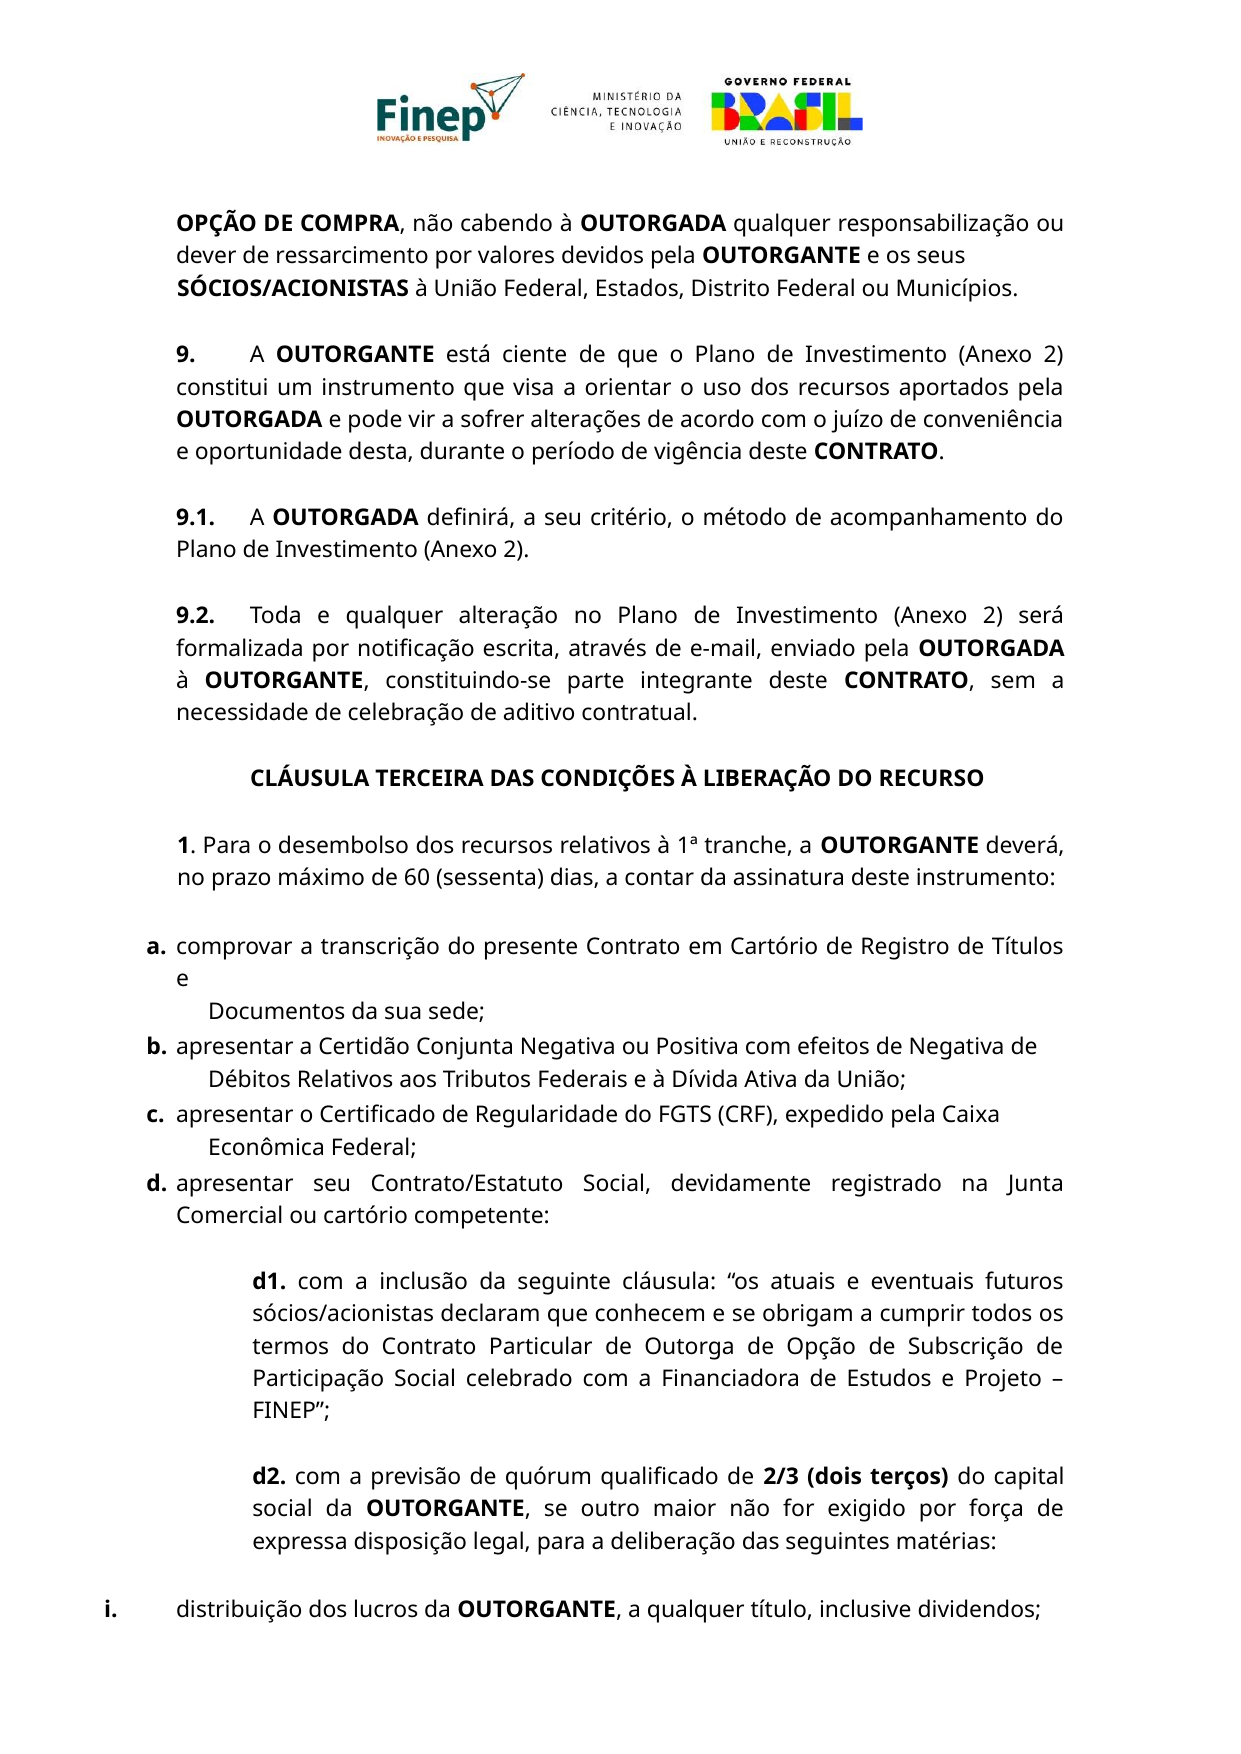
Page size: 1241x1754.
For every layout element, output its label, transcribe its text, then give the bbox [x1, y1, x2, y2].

subtitle CLÁUSULA TERCEIRA DAS CONDIÇÕES À LIBERAÇÃO DO RECURSO [176, 762, 1065, 793]
text d2. com a previsão de quórum qualificado de 2/3 (dois terços) do capital social da OUTORGANTE, se outro maior não for exigido por força de expressa disposição legal, para a deliberação das seguintes matérias: [252, 1460, 1064, 1556]
list A OUTORGADA definirá, a seu critério, o método de acompanhamento do Plano de Investimento (Anexo 2). [176, 501, 1064, 564]
text d1. com a inclusão da seguinte cláusula: “os atuais e eventuais futuros sócios/acionistas declaram que conhecem e se obrigam a cumprir todos os termos do Contrato Particular de Outorga de Opção de Subscrição de Participação Social celebrado com a Financiadora de Estudos e Projeto – FINEP”; [252, 1265, 1064, 1425]
list Toda e qualquer alteração no Plano de Investimento (Anexo 2) será formalizada por notificação escrita, através de e-mail, enviado pela OUTORGADA à OUTORGANTE, constituindo-se parte integrante deste CONTRATO, sem a necessidade de celebração de aditivo contratual. [176, 599, 1064, 727]
text 1. Para o desembolso dos recursos relativos à 1ª tranche, a OUTORGANTE deverá, no prazo máximo de 60 (sessenta) dias, a contar da assinatura deste instrumento: [177, 829, 1064, 893]
list apresentar o Certificado de Regularidade do FGTS (CRF), expedido pela Caixa [146, 1098, 1064, 1130]
text Econômica Federal; [208, 1131, 1064, 1162]
list apresentar a Certidão Conjunta Negativa ou Positiva com efeitos de Negativa de [146, 1030, 1064, 1061]
list OPÇÃO DE COMPRA, não cabendo à OUTORGADA qualquer responsabilização ou dever de ressarcimento por valores devidos pela OUTORGANTE e os seus [176, 207, 1064, 270]
text Débitos Relativos aos Tributos Federais e à Dívida Ativa da União; [208, 1063, 1064, 1094]
text Documentos da sua sede; [208, 995, 1064, 1026]
list distribuição dos lucros da OUTORGANTE, a qualquer título, inclusive dividendos; [104, 1593, 1064, 1624]
list A OUTORGANTE está ciente de que o Plano de Investimento (Anexo 2) constitui um instrumento que visa a orientar o uso dos recursos aportados pela OUTORGADA e pode vir a sofrer alterações de acordo com o juízo de conveniência e oportunidade desta, durante o período de vigência deste CONTRATO. [176, 338, 1064, 466]
text SÓCIOS/ACIONISTAS à União Federal, Estados, Distrito Federal ou Municípios. [177, 272, 1064, 303]
list apresentar seu Contrato/Estatuto Social, devidamente registrado na Junta Comercial ou cartório competente: [146, 1167, 1064, 1230]
list comprovar a transcrição do presente Contrato em Cartório de Registro de Títulos e [146, 930, 1064, 993]
